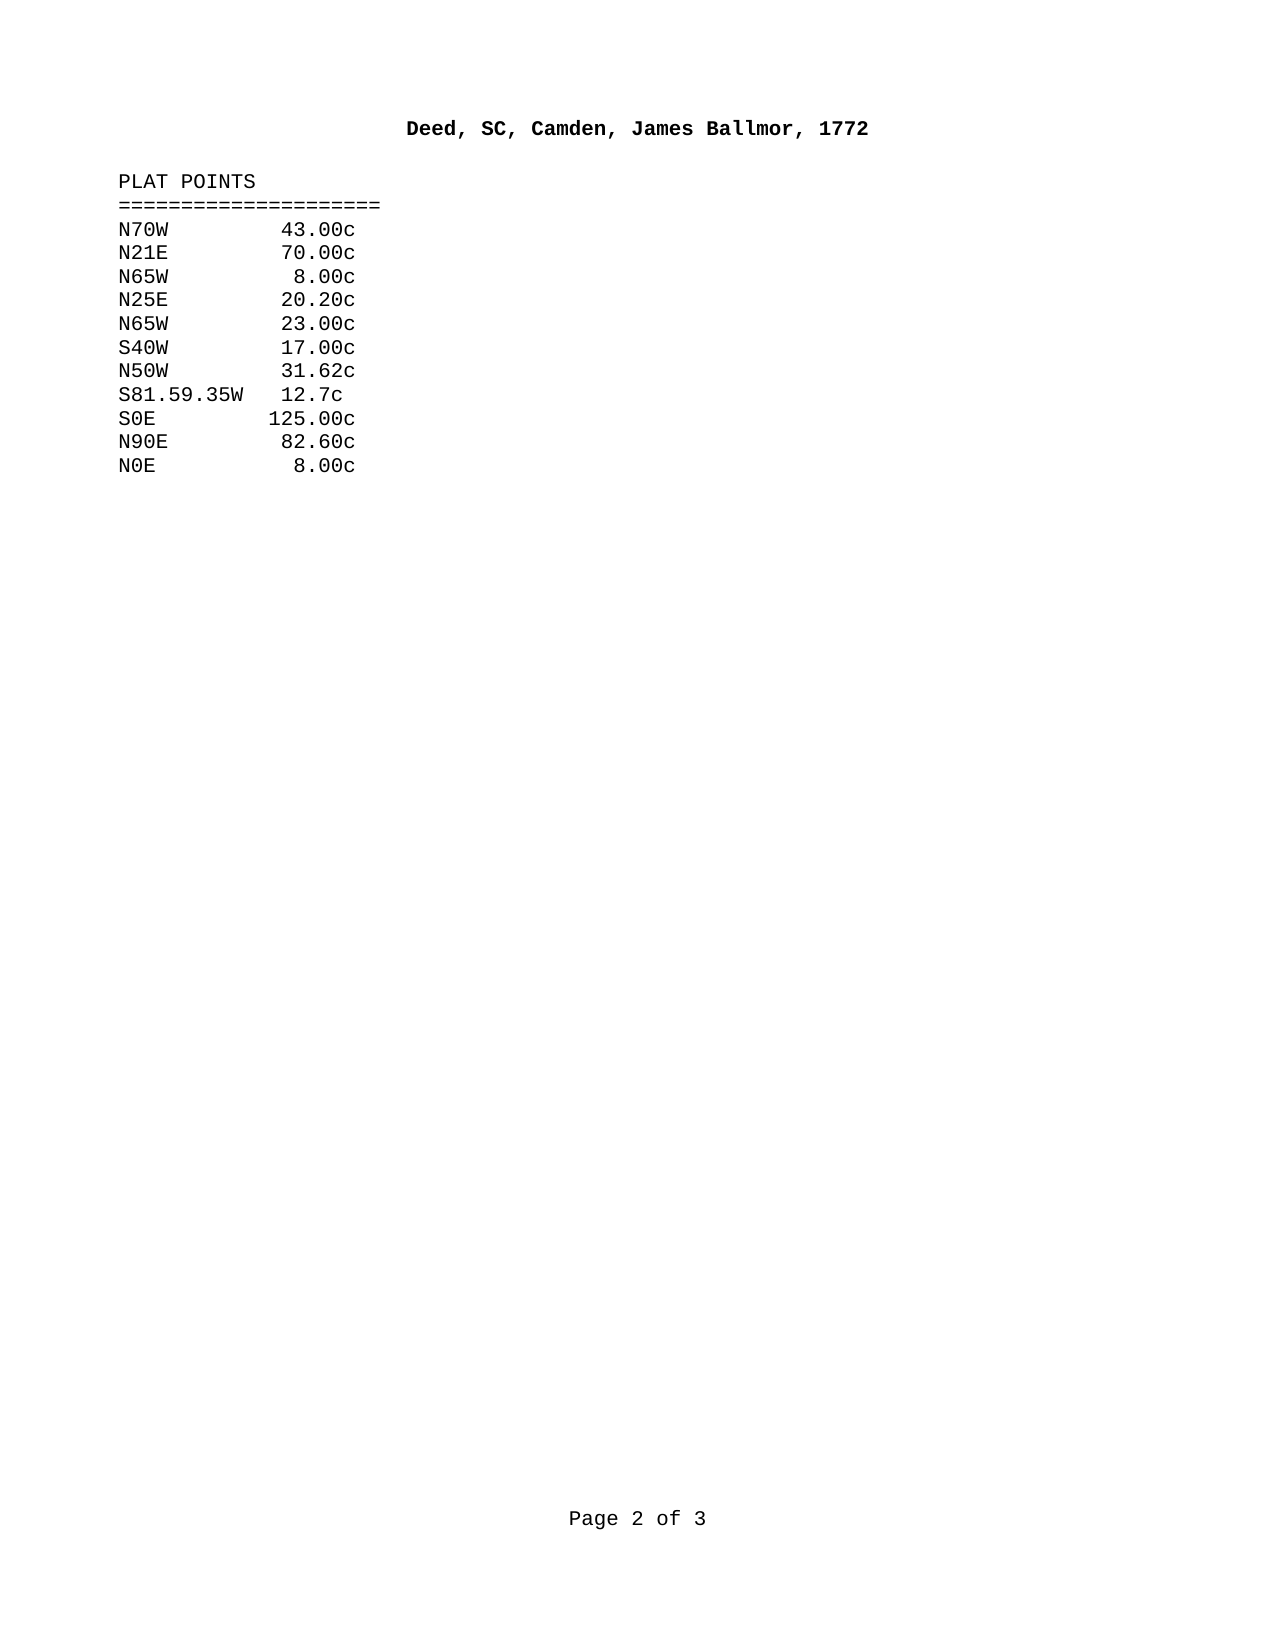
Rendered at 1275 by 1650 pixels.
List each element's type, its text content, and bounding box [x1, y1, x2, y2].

text S81.59.35W 12.7c [118, 384, 1157, 408]
text N21E 70.00c [118, 242, 1157, 266]
text ===================== [118, 195, 1157, 218]
text S40W 17.00c [118, 337, 1157, 360]
text N25E 20.20c [118, 289, 1157, 313]
text N0E 8.00c [118, 455, 1157, 479]
text N70W 43.00c [118, 218, 1157, 242]
text N50W 31.62c [118, 360, 1157, 384]
text S0E 125.00c [118, 408, 1157, 431]
text N65W 8.00c [118, 266, 1157, 289]
text N65W 23.00c [118, 313, 1157, 337]
text PLAT POINTS [118, 171, 1157, 195]
text N90E 82.60c [118, 431, 1157, 455]
